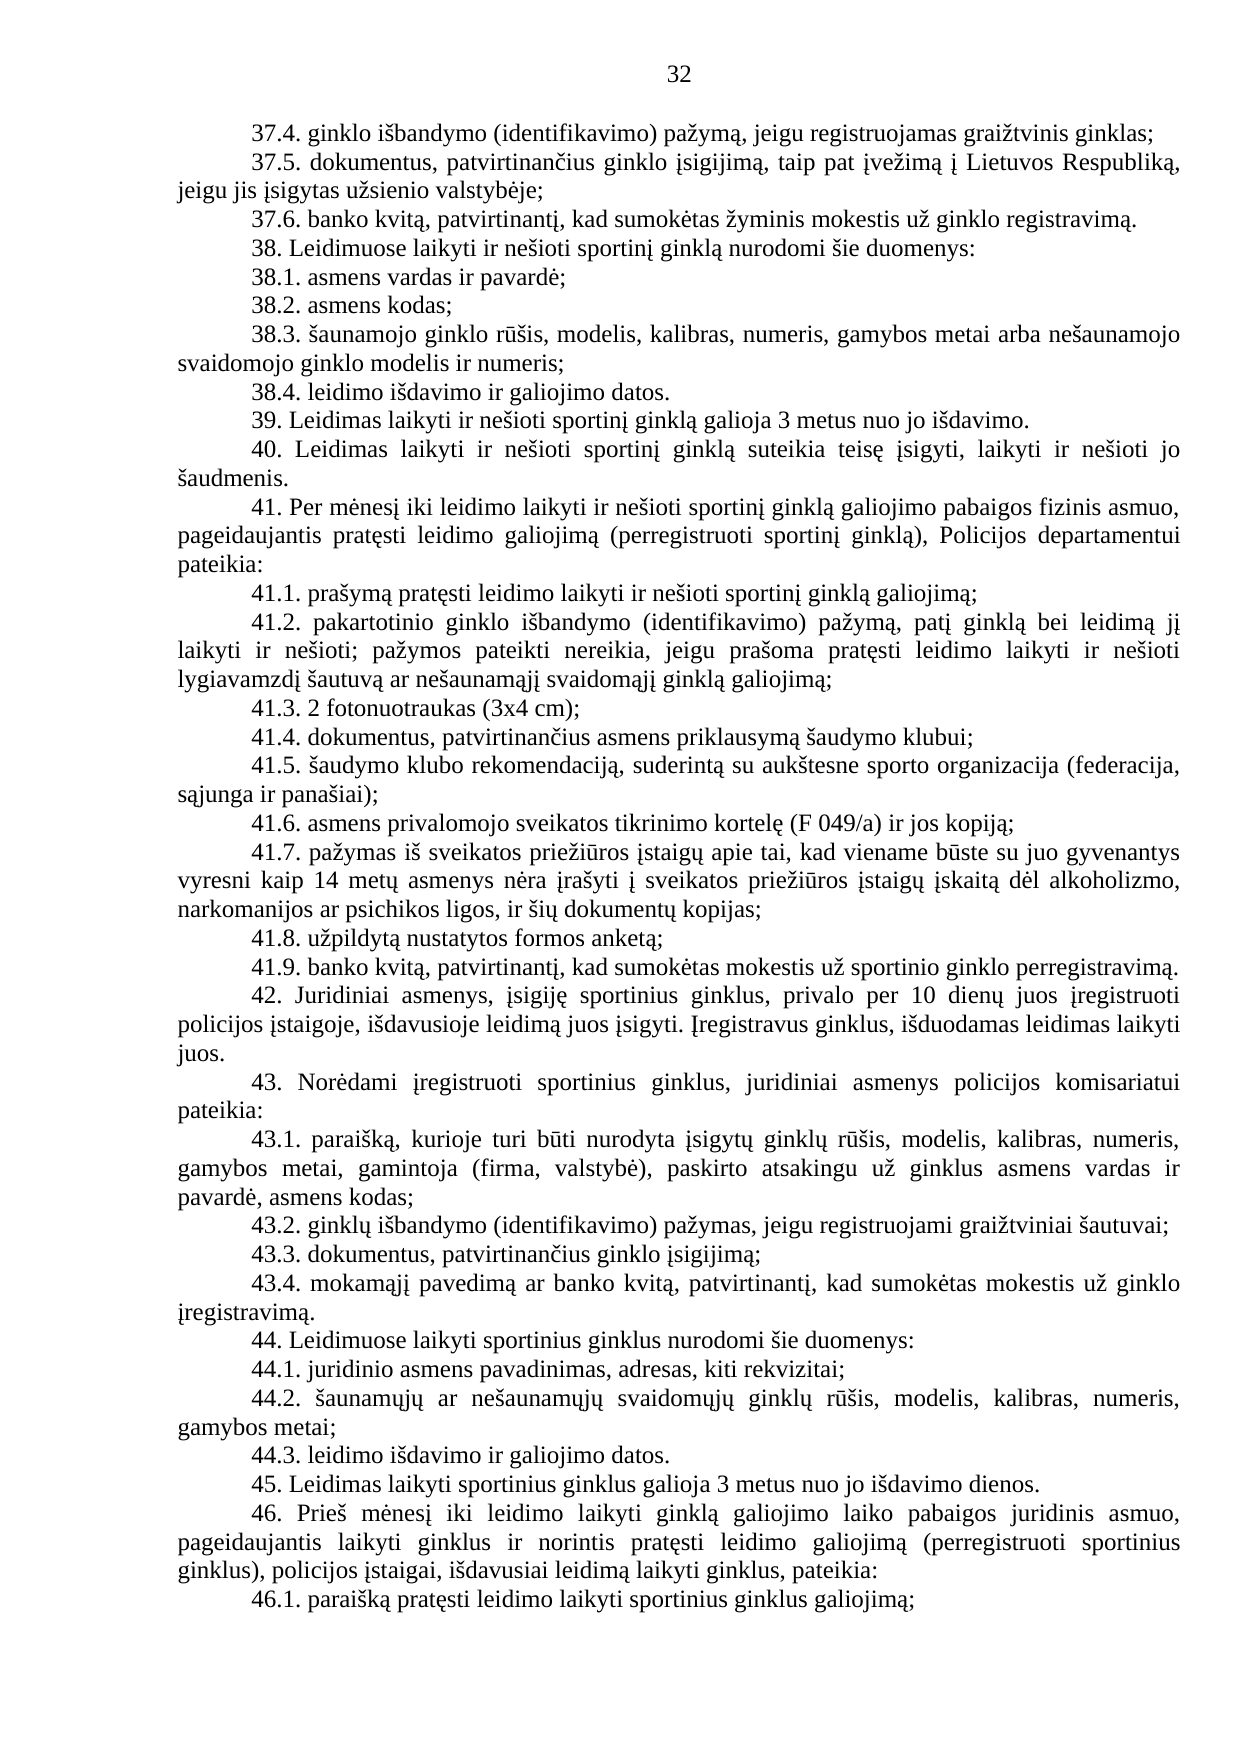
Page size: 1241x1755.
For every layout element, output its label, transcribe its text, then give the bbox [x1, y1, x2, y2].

text 41.5. šaudymo klubo rekomendaciją, suderintą su aukštesne sporto organizacija (federacija, sąjunga ir panašiai); [177, 751, 1181, 808]
text 38. Leidimuose laikyti ir nešioti sportinį ginklą nurodomi šie duomenys: [177, 233, 1181, 262]
text 37.5. dokumentus, patvirtinančius ginklo įsigijimą, taip pat įvežimą į Lietuvos Respubliką, jeigu jis įsigytas užsienio valstybėje; [177, 147, 1181, 204]
text 44.2. šaunamųjų ar nešaunamųjų svaidomųjų ginklų rūšis, modelis, kalibras, numeris, gamybos metai; [177, 1383, 1181, 1441]
text 42. Juridiniai asmenys, įsigiję sportinius ginklus, privalo per 10 dienų juos įregistruoti policijos įstaigoje, išdavusioje leidimą juos įsigyti. Įregistravus ginklus, išduodamas leidimas laikyti juos. [177, 981, 1181, 1067]
text 39. Leidimas laikyti ir nešioti sportinį ginklą galioja 3 metus nuo jo išdavimo. [177, 406, 1181, 434]
text 44.1. juridinio asmens pavadinimas, adresas, kiti rekvizitai; [177, 1354, 1181, 1383]
text 41.6. asmens privalomojo sveikatos tikrinimo kortelę (F 049/a) ir jos kopiją; [177, 808, 1181, 837]
text 41. Per mėnesį iki leidimo laikyti ir nešioti sportinį ginklą galiojimo pabaigos fizinis asmuo, pageidaujantis pratęsti leidimo galiojimą (perregistruoti sportinį ginklą), Policijos departamentui pateikia: [177, 492, 1181, 578]
text 43.2. ginklų išbandymo (identifikavimo) pažymas, jeigu registruojami graižtviniai šautuvai; [177, 1211, 1181, 1239]
text 46.1. paraišką pratęsti leidimo laikyti sportinius ginklus galiojimą; [177, 1584, 1181, 1613]
text 41.8. užpildytą nustatytos formos anketą; [177, 923, 1181, 952]
text 43.3. dokumentus, patvirtinančius ginklo įsigijimą; [177, 1239, 1181, 1268]
text 41.7. pažymas iš sveikatos priežiūros įstaigų apie tai, kad viename būste su juo gyvenantys vyresni kaip 14 metų asmenys nėra įrašyti į sveikatos priežiūros įstaigų įskaitą dėl alkoholizmo, narkomanijos ar psichikos ligos, ir šių dokumentų kopijas; [177, 837, 1181, 923]
text 40. Leidimas laikyti ir nešioti sportinį ginklą suteikia teisę įsigyti, laikyti ir nešioti jo šaudmenis. [177, 434, 1181, 492]
text 41.1. prašymą pratęsti leidimo laikyti ir nešioti sportinį ginklą galiojimą; [177, 578, 1181, 607]
text 45. Leidimas laikyti sportinius ginklus galioja 3 metus nuo jo išdavimo dienos. [177, 1469, 1181, 1498]
text 44.3. leidimo išdavimo ir galiojimo datos. [177, 1441, 1181, 1469]
text 38.4. leidimo išdavimo ir galiojimo datos. [177, 377, 1181, 406]
text 37.4. ginklo išbandymo (identifikavimo) pažymą, jeigu registruojamas graižtvinis ginklas; [177, 118, 1181, 147]
text 43.1. paraišką, kurioje turi būti nurodyta įsigytų ginklų rūšis, modelis, kalibras, numeris, gamybos metai, gamintoja (firma, valstybė), paskirto atsakingu už ginklus asmens vardas ir pavardė, asmens kodas; [177, 1124, 1181, 1211]
text 41.3. 2 fotonuotraukas (3x4 cm); [177, 693, 1181, 722]
text 43. Norėdami įregistruoti sportinius ginklus, juridiniai asmenys policijos komisariatui pateikia: [177, 1067, 1181, 1124]
text 41.2. pakartotinio ginklo išbandymo (identifikavimo) pažymą, patį ginklą bei leidimą jį laikyti ir nešioti; pažymos pateikti nereikia, jeigu prašoma pratęsti leidimo laikyti ir nešioti lygiavamzdį šautuvą ar nešaunamąjį svaidomąjį ginklą galiojimą; [177, 607, 1181, 693]
text 41.9. banko kvitą, patvirtinantį, kad sumokėtas mokestis už sportinio ginklo perregistravimą. [177, 952, 1181, 981]
text 38.3. šaunamojo ginklo rūšis, modelis, kalibras, numeris, gamybos metai arba nešaunamojo svaidomojo ginklo modelis ir numeris; [177, 319, 1181, 377]
text 37.6. banko kvitą, patvirtinantį, kad sumokėtas žyminis mokestis už ginklo registravimą. [177, 204, 1181, 233]
text 38.2. asmens kodas; [177, 291, 1181, 319]
text 43.4. mokamąjį pavedimą ar banko kvitą, patvirtinantį, kad sumokėtas mokestis už ginklo įregistravimą. [177, 1268, 1181, 1326]
text 46. Prieš mėnesį iki leidimo laikyti ginklą galiojimo laiko pabaigos juridinis asmuo, pageidaujantis laikyti ginklus ir norintis pratęsti leidimo galiojimą (perregistruoti sportinius ginklus), policijos įstaigai, išdavusiai leidimą laikyti ginklus, pateikia: [177, 1498, 1181, 1584]
text 38.1. asmens vardas ir pavardė; [177, 262, 1181, 291]
text 44. Leidimuose laikyti sportinius ginklus nurodomi šie duomenys: [177, 1326, 1181, 1354]
text 41.4. dokumentus, patvirtinančius asmens priklausymą šaudymo klubui; [177, 722, 1181, 751]
